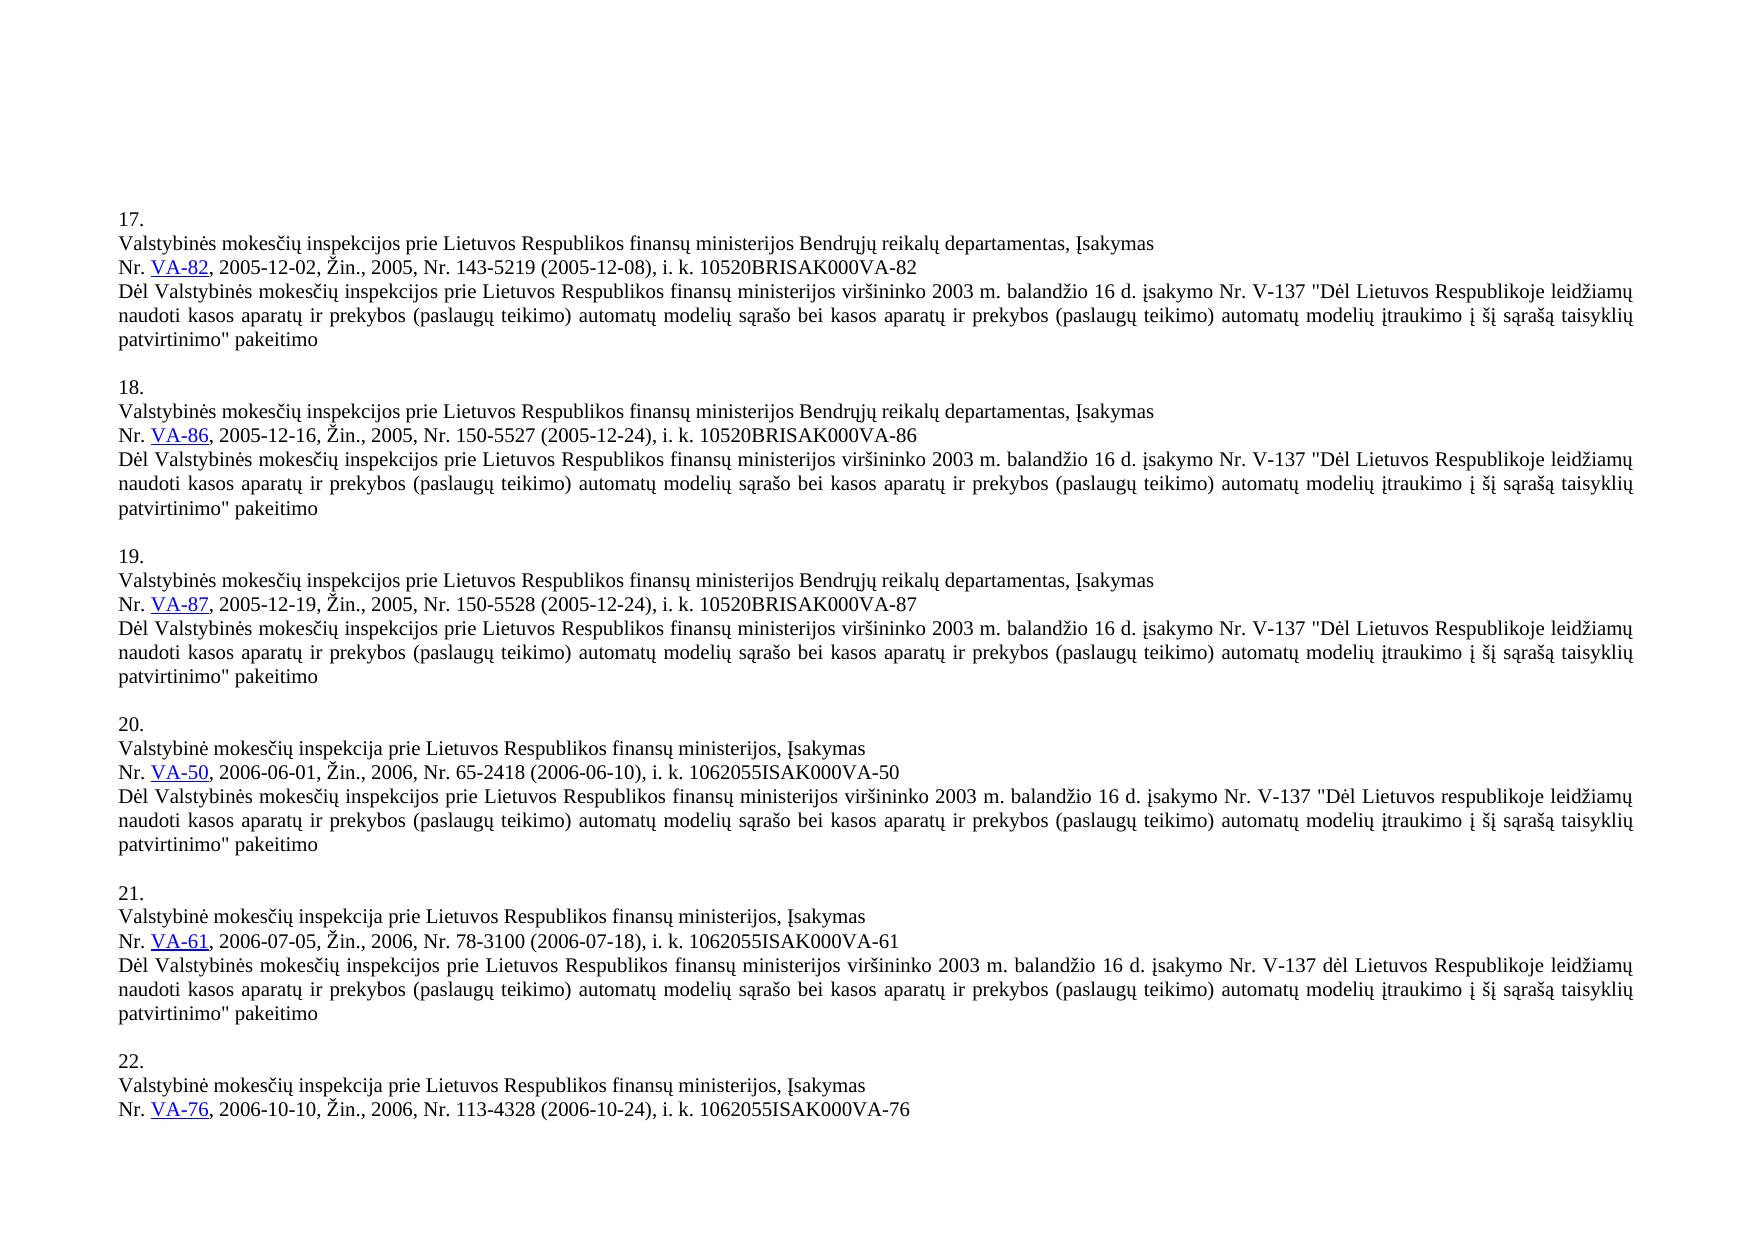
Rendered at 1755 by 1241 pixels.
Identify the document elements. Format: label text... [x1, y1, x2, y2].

text Nr. VA-86, 2005-12-16, Žin., 2005, Nr. 150-5527 (2005-12-24), i. k. 10520BRISAK000VA-86 [118, 423, 1636, 447]
text 20. [118, 712, 1636, 736]
text Valstybinės mokesčių inspekcijos prie Lietuvos Respublikos finansų ministerijos Bendrųjų reikalų departamentas, Įsakymas [118, 399, 1636, 423]
text Valstybinė mokesčių inspekcija prie Lietuvos Respublikos finansų ministerijos, Įsakymas [118, 904, 1636, 928]
text Dėl Valstybinės mokesčių inspekcijos prie Lietuvos Respublikos finansų ministerijos viršininko 2003 m. balandžio 16 d. įsakymo Nr. V-137 dėl Lietuvos Respublikoje leidžiamų naudoti kasos aparatų ir prekybos (paslaugų teikimo) automatų modelių sąrašo bei kasos aparatų ir prekybos (paslaugų teikimo) automatų modelių įtraukimo į šį sąrašą taisyklių patvirtinimo" pakeitimo [118, 953, 1636, 1025]
text 18. [118, 375, 1636, 399]
text Dėl Valstybinės mokesčių inspekcijos prie Lietuvos Respublikos finansų ministerijos viršininko 2003 m. balandžio 16 d. įsakymo Nr. V-137 "Dėl Lietuvos respublikoje leidžiamų naudoti kasos aparatų ir prekybos (paslaugų teikimo) automatų modelių sąrašo bei kasos aparatų ir prekybos (paslaugų teikimo) automatų modelių įtraukimo į šį sąrašą taisyklių patvirtinimo" pakeitimo [118, 784, 1636, 856]
text 17. [118, 207, 1636, 231]
text Valstybinė mokesčių inspekcija prie Lietuvos Respublikos finansų ministerijos, Įsakymas [118, 1073, 1636, 1097]
text Nr. VA-61, 2006-07-05, Žin., 2006, Nr. 78-3100 (2006-07-18), i. k. 1062055ISAK000VA-61 [118, 928, 1636, 953]
text Dėl Valstybinės mokesčių inspekcijos prie Lietuvos Respublikos finansų ministerijos viršininko 2003 m. balandžio 16 d. įsakymo Nr. V-137 "Dėl Lietuvos Respublikoje leidžiamų naudoti kasos aparatų ir prekybos (paslaugų teikimo) automatų modelių sąrašo bei kasos aparatų ir prekybos (paslaugų teikimo) automatų modelių įtraukimo į šį sąrašą taisyklių patvirtinimo" pakeitimo [118, 447, 1636, 519]
text 19. [118, 543, 1636, 568]
text Dėl Valstybinės mokesčių inspekcijos prie Lietuvos Respublikos finansų ministerijos viršininko 2003 m. balandžio 16 d. įsakymo Nr. V-137 "Dėl Lietuvos Respublikoje leidžiamų naudoti kasos aparatų ir prekybos (paslaugų teikimo) automatų modelių sąrašo bei kasos aparatų ir prekybos (paslaugų teikimo) automatų modelių įtraukimo į šį sąrašą taisyklių patvirtinimo" pakeitimo [118, 616, 1636, 688]
text Valstybinės mokesčių inspekcijos prie Lietuvos Respublikos finansų ministerijos Bendrųjų reikalų departamentas, Įsakymas [118, 568, 1636, 592]
text 21. [118, 880, 1636, 904]
text Nr. VA-50, 2006-06-01, Žin., 2006, Nr. 65-2418 (2006-06-10), i. k. 1062055ISAK000VA-50 [118, 760, 1636, 784]
text Valstybinė mokesčių inspekcija prie Lietuvos Respublikos finansų ministerijos, Įsakymas [118, 736, 1636, 760]
text Nr. VA-82, 2005-12-02, Žin., 2005, Nr. 143-5219 (2005-12-08), i. k. 10520BRISAK000VA-82 [118, 255, 1636, 279]
text Dėl Valstybinės mokesčių inspekcijos prie Lietuvos Respublikos finansų ministerijos viršininko 2003 m. balandžio 16 d. įsakymo Nr. V-137 "Dėl Lietuvos Respublikoje leidžiamų naudoti kasos aparatų ir prekybos (paslaugų teikimo) automatų modelių sąrašo bei kasos aparatų ir prekybos (paslaugų teikimo) automatų modelių įtraukimo į šį sąrašą taisyklių patvirtinimo" pakeitimo [118, 279, 1636, 351]
text Nr. VA-76, 2006-10-10, Žin., 2006, Nr. 113-4328 (2006-10-24), i. k. 1062055ISAK000VA-76 [118, 1097, 1636, 1121]
text 22. [118, 1049, 1636, 1073]
text Nr. VA-87, 2005-12-19, Žin., 2005, Nr. 150-5528 (2005-12-24), i. k. 10520BRISAK000VA-87 [118, 592, 1636, 616]
text Valstybinės mokesčių inspekcijos prie Lietuvos Respublikos finansų ministerijos Bendrųjų reikalų departamentas, Įsakymas [118, 231, 1636, 255]
